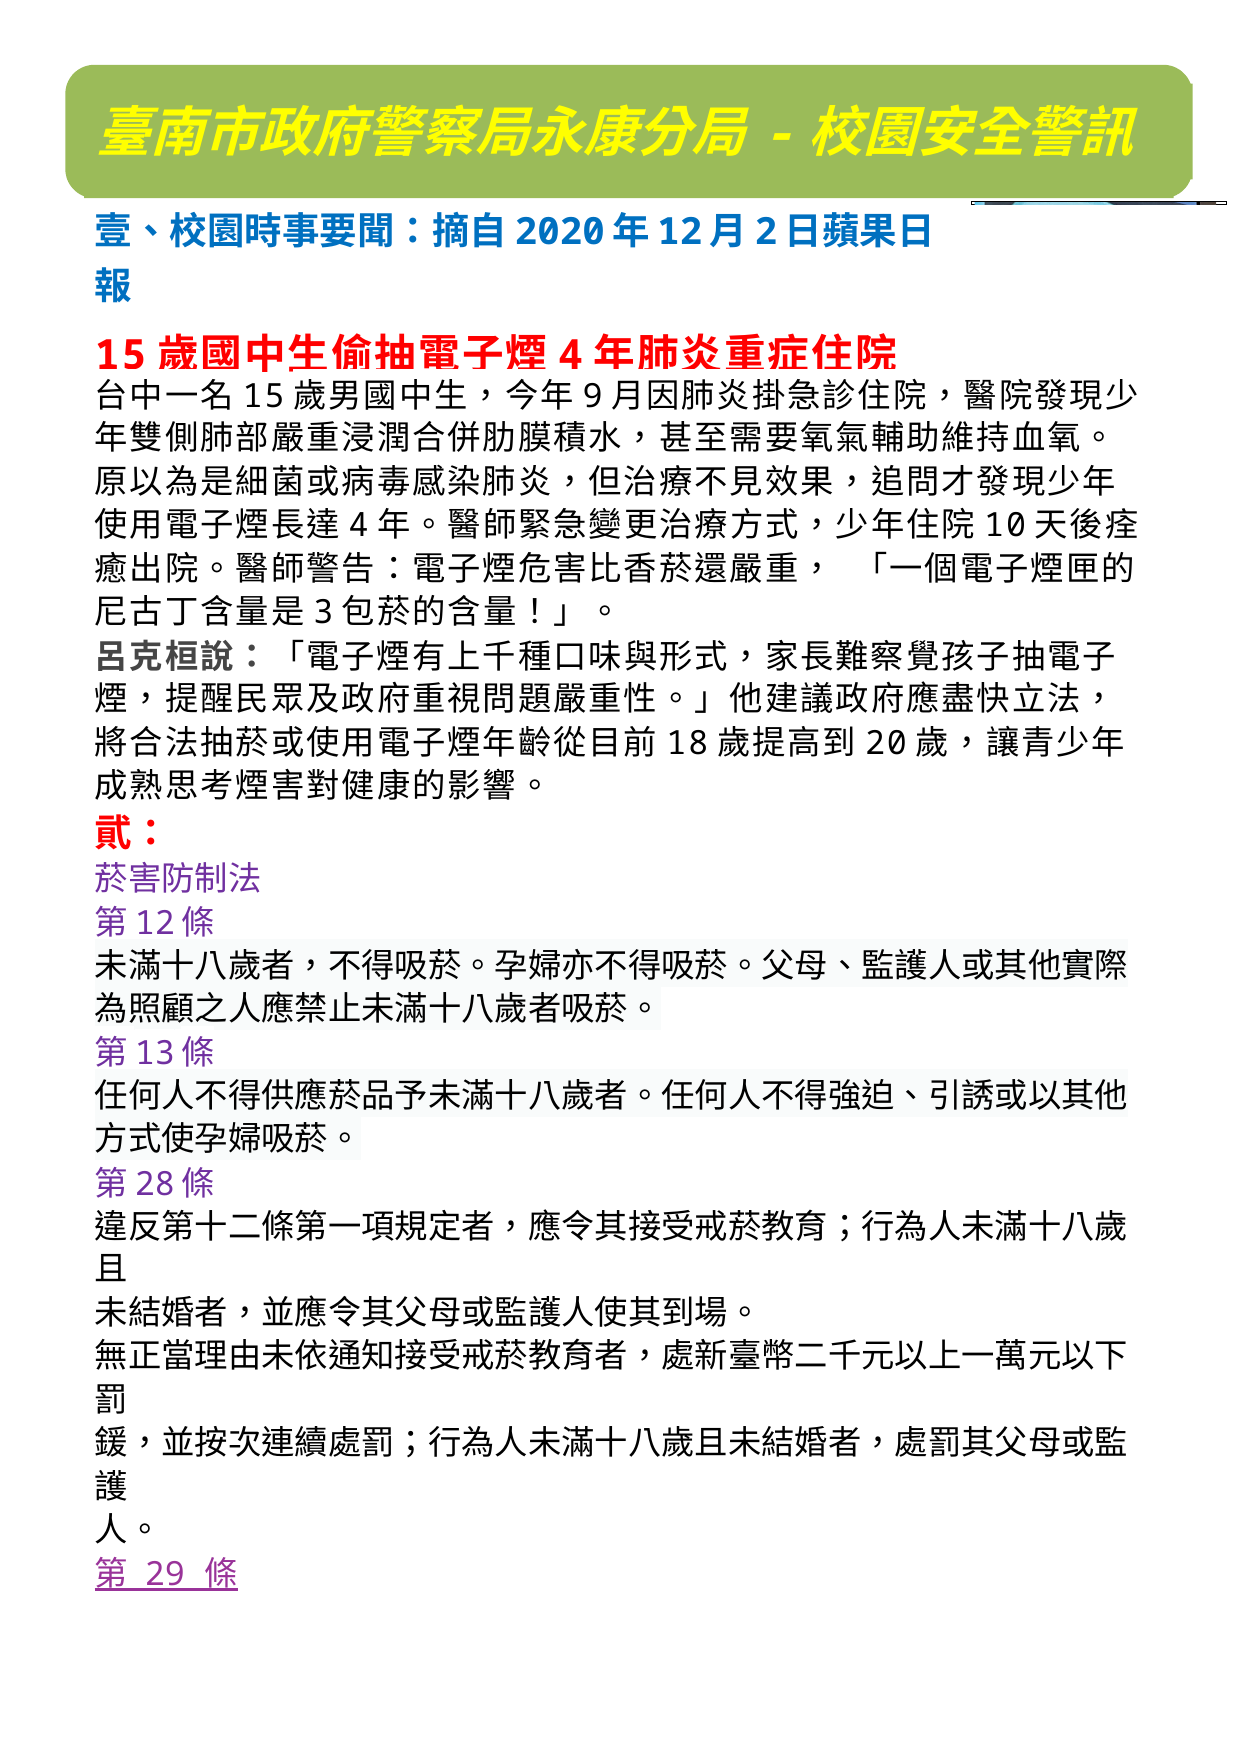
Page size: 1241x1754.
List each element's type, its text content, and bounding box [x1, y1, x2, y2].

text 違反第十二條第一項規定者，應令其接受戒菸教育；行為人未滿十八歲且 未結婚者，並應令其父母或監護人使其到場。 無正當理由未依通知接受戒菸教育者，處新臺幣二千元以上一萬元以下罰 鍰，並按次連續處罰；行為人未滿十八歲且未結婚者，處罰其父母或監護 人。 [94, 1204, 1146, 1551]
text 第12條 [94, 899, 1146, 943]
text 第13條 [94, 1030, 1146, 1073]
subtitle 貮： [94, 807, 1146, 856]
subtitle 台中一名15歲男國中生，今年9月因肺炎掛急診住院，醫院發現少年雙側肺部嚴重浸潤合併肋膜積水，甚至需要氧氣輔助維持血氧。原以為是細菌或病毒感染肺炎，但治療不見效果，追問才發現少年使用電子煙長達4年。醫師緊急變更治療方式，少年住院10天後痊癒出院。醫師警告：電子煙危害比香菸還嚴重， 「一個電子煙匣的尼古丁含量是3包菸的含量！」。 [94, 372, 1146, 633]
text 任何人不得供應菸品予未滿十八歲者。任何人不得強迫、引誘或以其他方式使孕婦吸菸。 [94, 1073, 1146, 1160]
text 菸害防制法 [94, 856, 1146, 899]
text 未滿十八歲者，不得吸菸。孕婦亦不得吸菸。父母、監護人或其他實際為照顧之人應禁止未滿十八歲者吸菸。 [94, 943, 1146, 1030]
text 第28條 [94, 1160, 1146, 1204]
text 第 29 條 [94, 1551, 1146, 1594]
subtitle 呂克桓說：「電子煙有上千種口味與形式，家長難察覺孩子抽電子煙，提醒民眾及政府重視問題嚴重性。」他建議政府應盡快立法，將合法抽菸或使用電子煙年齡從目前18歲提高到20歲，讓青少年成熟思考煙害對健康的影響。 [94, 633, 1146, 807]
subtitle 15歲國中生偷抽電子煙4年肺炎重症住院 [94, 310, 1146, 372]
text 壹、校園時事要聞：摘自2020年12月2日蘋果日報 [94, 201, 1146, 310]
